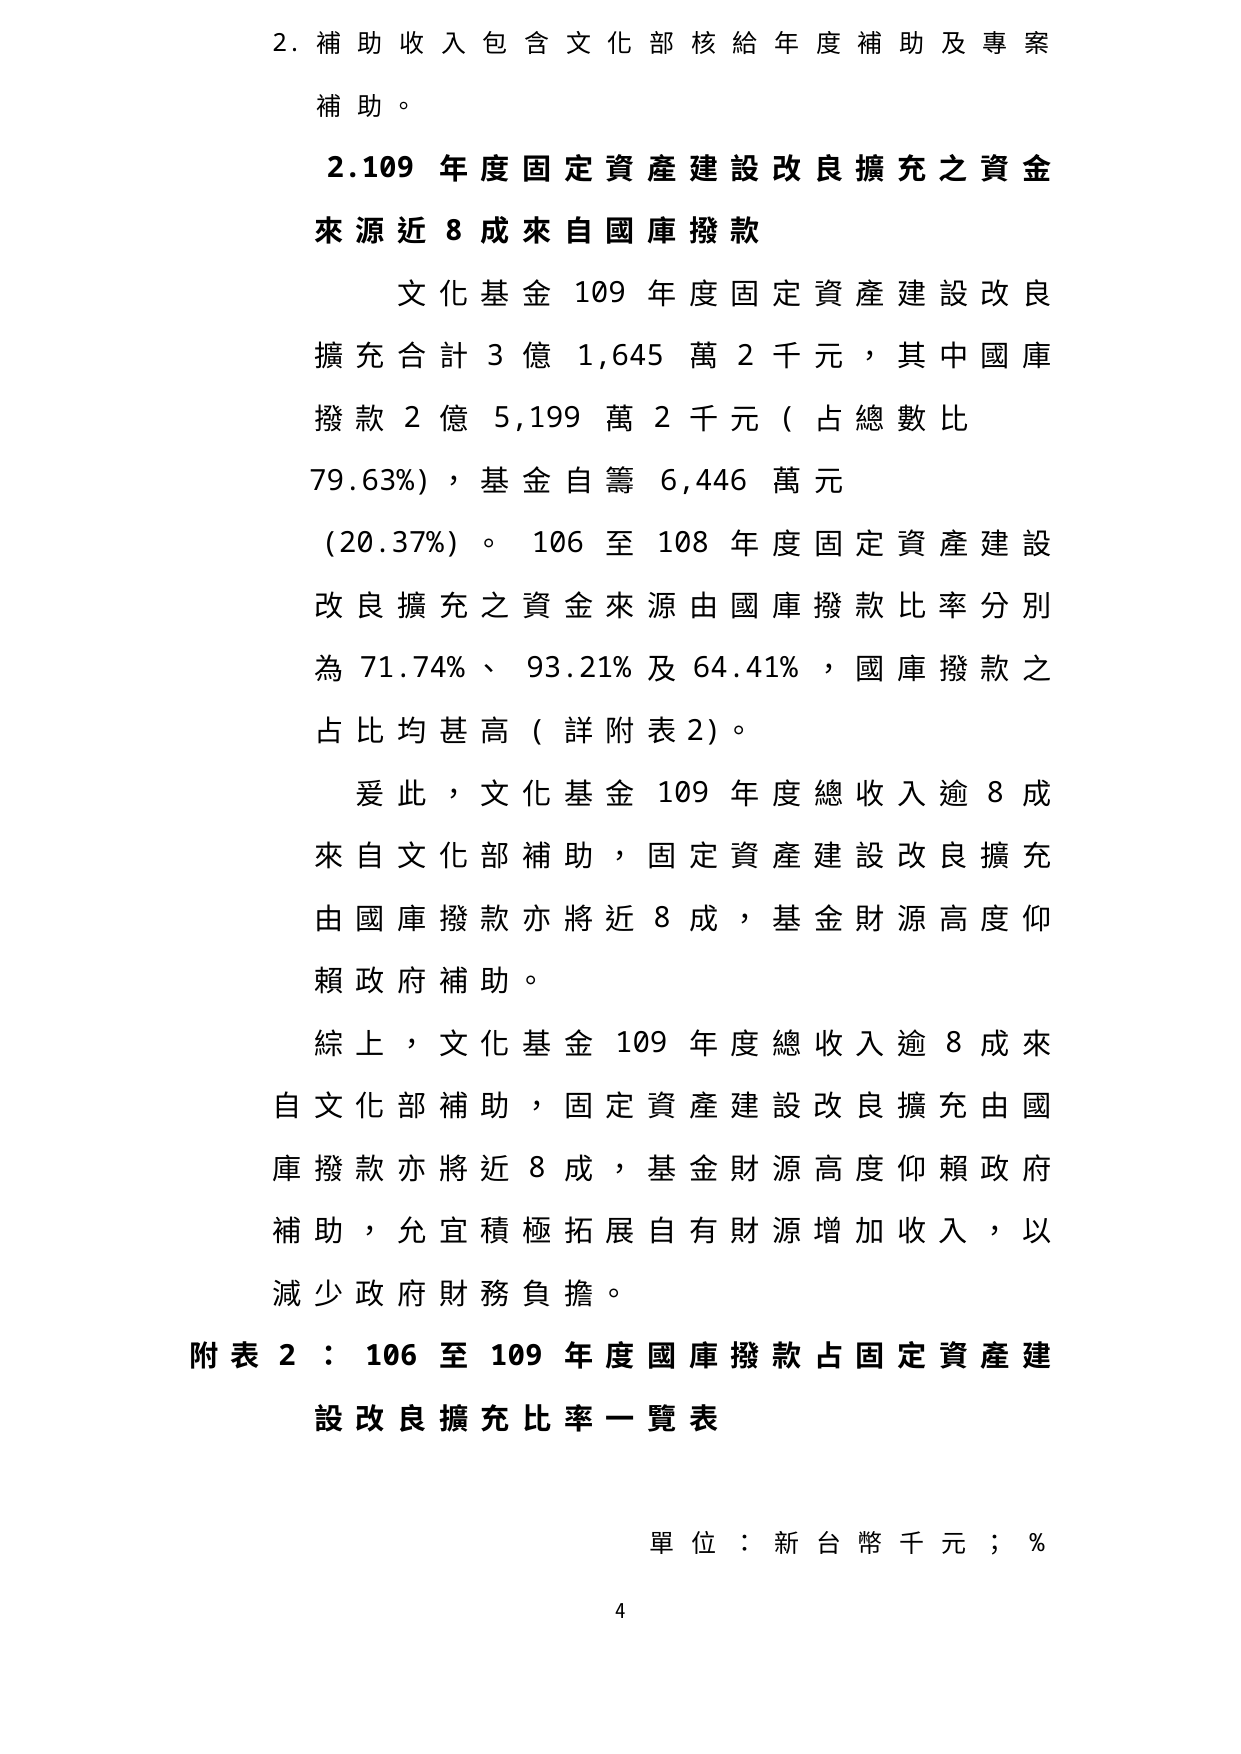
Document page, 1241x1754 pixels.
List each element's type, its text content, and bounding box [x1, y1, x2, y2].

text 2.補助收入包含文化部核給年度補助及專案補助。 [259, 0, 1058, 125]
text 2.109年度固定資產建設改良擴充之資金來源近8成來自國庫撥款 [271, 125, 1058, 250]
text 文化基金109年度固定資產建設改良擴充合計3億1,645萬2千元，其中國庫撥款2億5,199萬2千元(占總數比79.63%)，基金自籌6,446萬元(20.37%)。106至108年度固定資產建設改良擴充之資金來源由國庫撥款比率分別為71.74%、93.21%及64.41%，國庫撥款之占比均甚高(詳附表2)。 [301, 250, 1058, 750]
text 單位：新台幣千元；% [183, 1437, 1058, 1562]
text 綜上，文化基金109年度總收入逾8成來自文化部補助，固定資產建設改良擴充由國庫撥款亦將近8成，基金財源高度仰賴政府補助，允宜積極拓展自有財源增加收入，以減少政府財務負擔。 [242, 1000, 1058, 1312]
text 爰此，文化基金109年度總收入逾8成來自文化部補助，固定資產建設改良擴充由國庫撥款亦將近8成，基金財源高度仰賴政府補助。 [271, 750, 1058, 1000]
text 附表2：106至109年度國庫撥款占固定資產建設改良擴充比率一覽表 [183, 1312, 1058, 1437]
